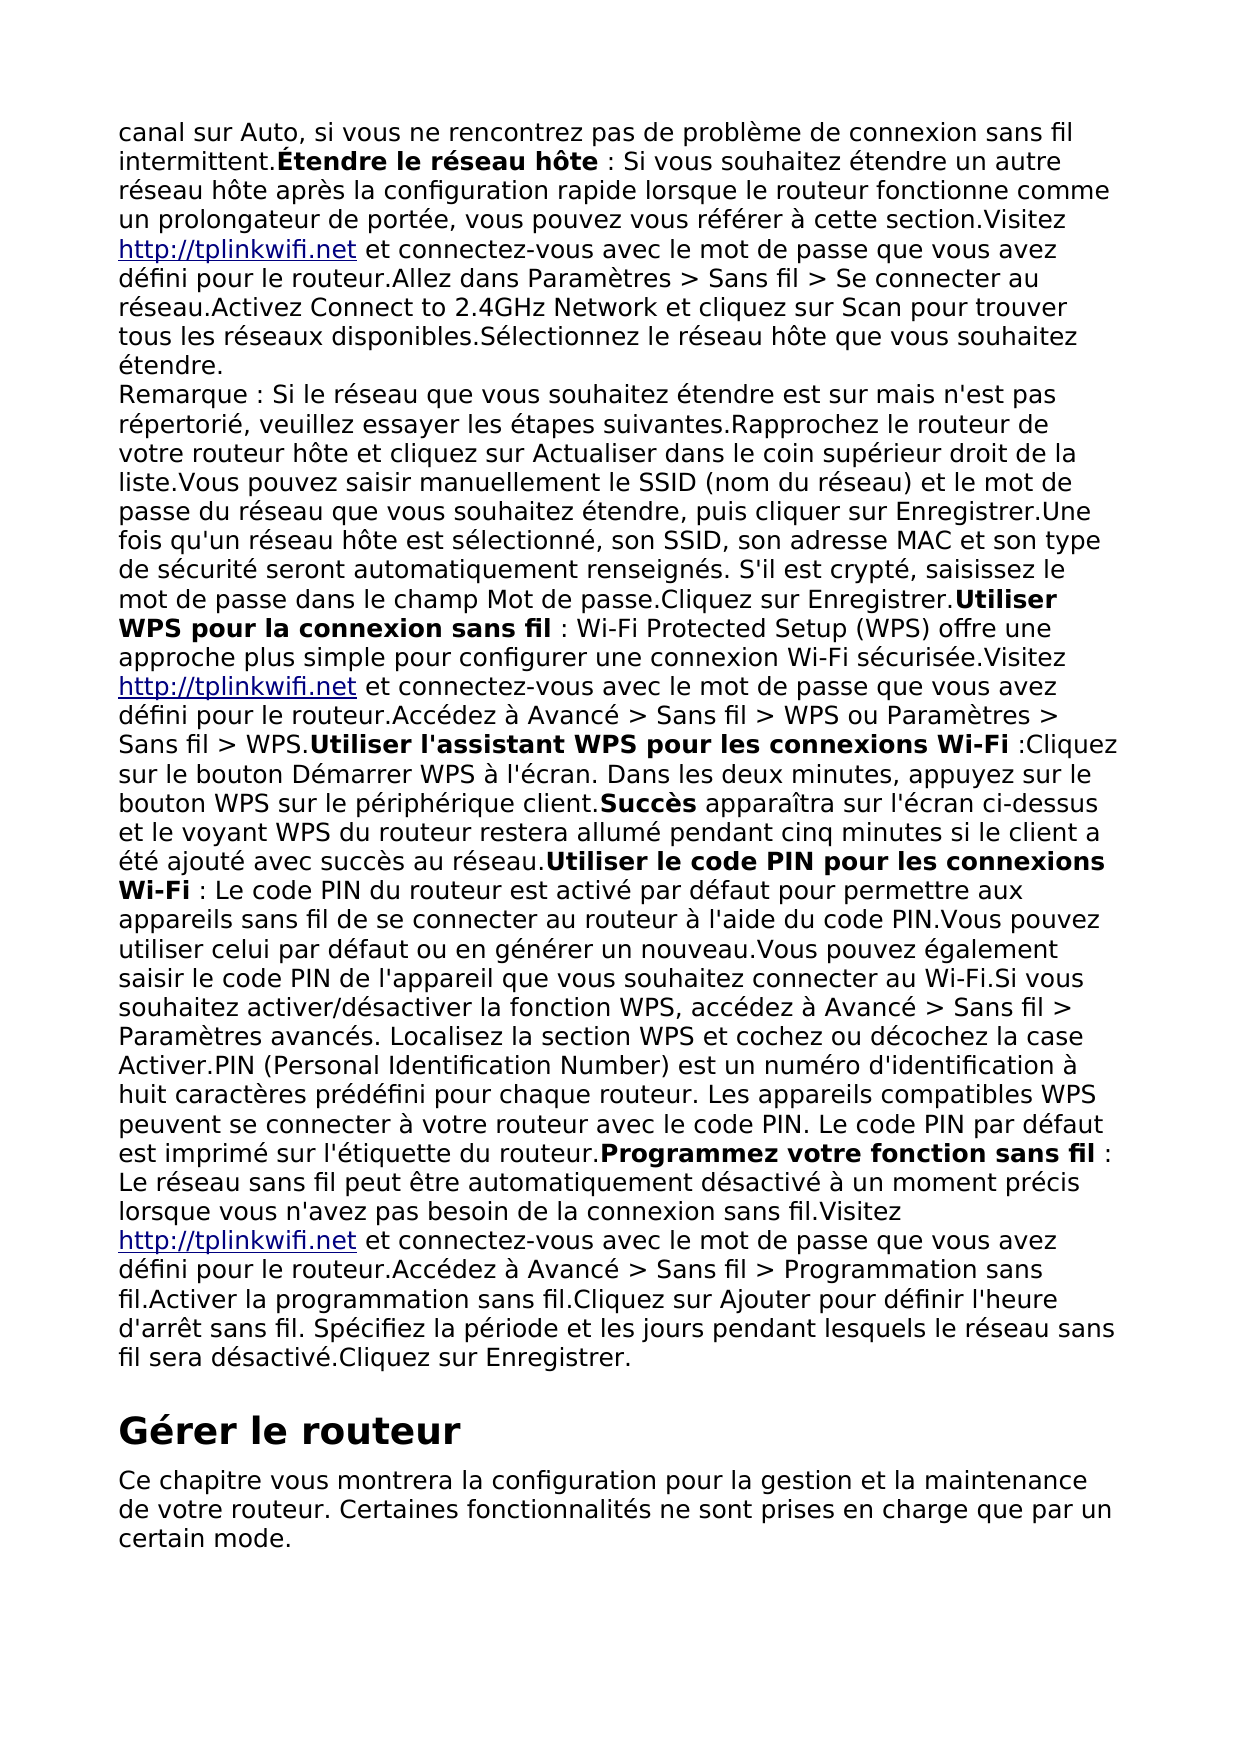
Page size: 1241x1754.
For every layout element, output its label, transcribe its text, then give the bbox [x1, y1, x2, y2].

text Ce chapitre vous montrera la configuration pour la gestion et la maintenance de votre routeur. Certaines fonctionnalités ne sont prises en charge que par un certain mode. [118, 1466, 1122, 1553]
text canal sur Auto, si vous ne rencontrez pas de problème de connexion sans fil intermittent.Étendre le réseau hôte : Si vous souhaitez étendre un autre réseau hôte après la configuration rapide lorsque le routeur fonctionne comme un prolongateur de portée, vous pouvez vous référer à cette section.Visitez http://tplinkwifi.net et connectez-vous avec le mot de passe que vous avez défini pour le routeur.Allez dans Paramètres > Sans fil > Se connecter au réseau.Activez Connect to 2.4GHz Network et cliquez sur Scan pour trouver tous les réseaux disponibles.Sélectionnez le réseau hôte que vous souhaitez étendre. Remarque : Si le réseau que vous souhaitez étendre est sur mais n'est pas répertorié, veuillez essayer les étapes suivantes.Rapprochez le routeur de votre routeur hôte et cliquez sur Actualiser dans le coin supérieur droit de la liste.Vous pouvez saisir manuellement le SSID (nom du réseau) et le mot de passe du réseau que vous souhaitez étendre, puis cliquer sur Enregistrer.Une fois qu'un réseau hôte est sélectionné, son SSID, son adresse MAC et son type de sécurité seront automatiquement renseignés. S'il est crypté, saisissez le mot de passe dans le champ Mot de passe.Cliquez sur Enregistrer.Utiliser WPS pour la connexion sans fil : Wi-Fi Protected Setup (WPS) offre une approche plus simple pour configurer une connexion Wi-Fi sécurisée.Visitez http://tplinkwifi.net et connectez-vous avec le mot de passe que vous avez défini pour le routeur.Accédez à Avancé > Sans fil > WPS ou Paramètres > Sans fil > WPS.Utiliser l'assistant WPS pour les connexions Wi-Fi :Cliquez sur le bouton Démarrer WPS à l'écran. Dans les deux minutes, appuyez sur le bouton WPS sur le périphérique client.Succès apparaîtra sur l'écran ci-dessus et le voyant WPS du routeur restera allumé pendant cinq minutes si le client a été ajouté avec succès au réseau.Utiliser le code PIN pour les connexions Wi-Fi : Le code PIN du routeur est activé par défaut pour permettre aux appareils sans fil de se connecter au routeur à l'aide du code PIN.Vous pouvez utiliser celui par défaut ou en générer un nouveau.Vous pouvez également saisir le code PIN de l'appareil que vous souhaitez connecter au Wi-Fi.Si vous souhaitez activer/désactiver la fonction WPS, accédez à Avancé > Sans fil > Paramètres avancés. Localisez la section WPS et cochez ou décochez la case Activer.PIN (Personal Identification Number) est un numéro d'identification à huit caractères prédéfini pour chaque routeur. Les appareils compatibles WPS peuvent se connecter à votre routeur avec le code PIN. Le code PIN par défaut est imprimé sur l'étiquette du routeur.Programmez votre fonction sans fil : Le réseau sans fil peut être automatiquement désactivé à un moment précis lorsque vous n'avez pas besoin de la connexion sans fil.Visitez http://tplinkwifi.net et connectez-vous avec le mot de passe que vous avez défini pour le routeur.Accédez à Avancé > Sans fil > Programmation sans fil.Activer la programmation sans fil.Cliquez sur Ajouter pour définir l'heure d'arrêt sans fil. Spécifiez la période et les jours pendant lesquels le réseau sans fil sera désactivé.Cliquez sur Enregistrer. [118, 118, 1122, 1372]
subtitle Gérer le routeur [118, 1410, 1122, 1453]
